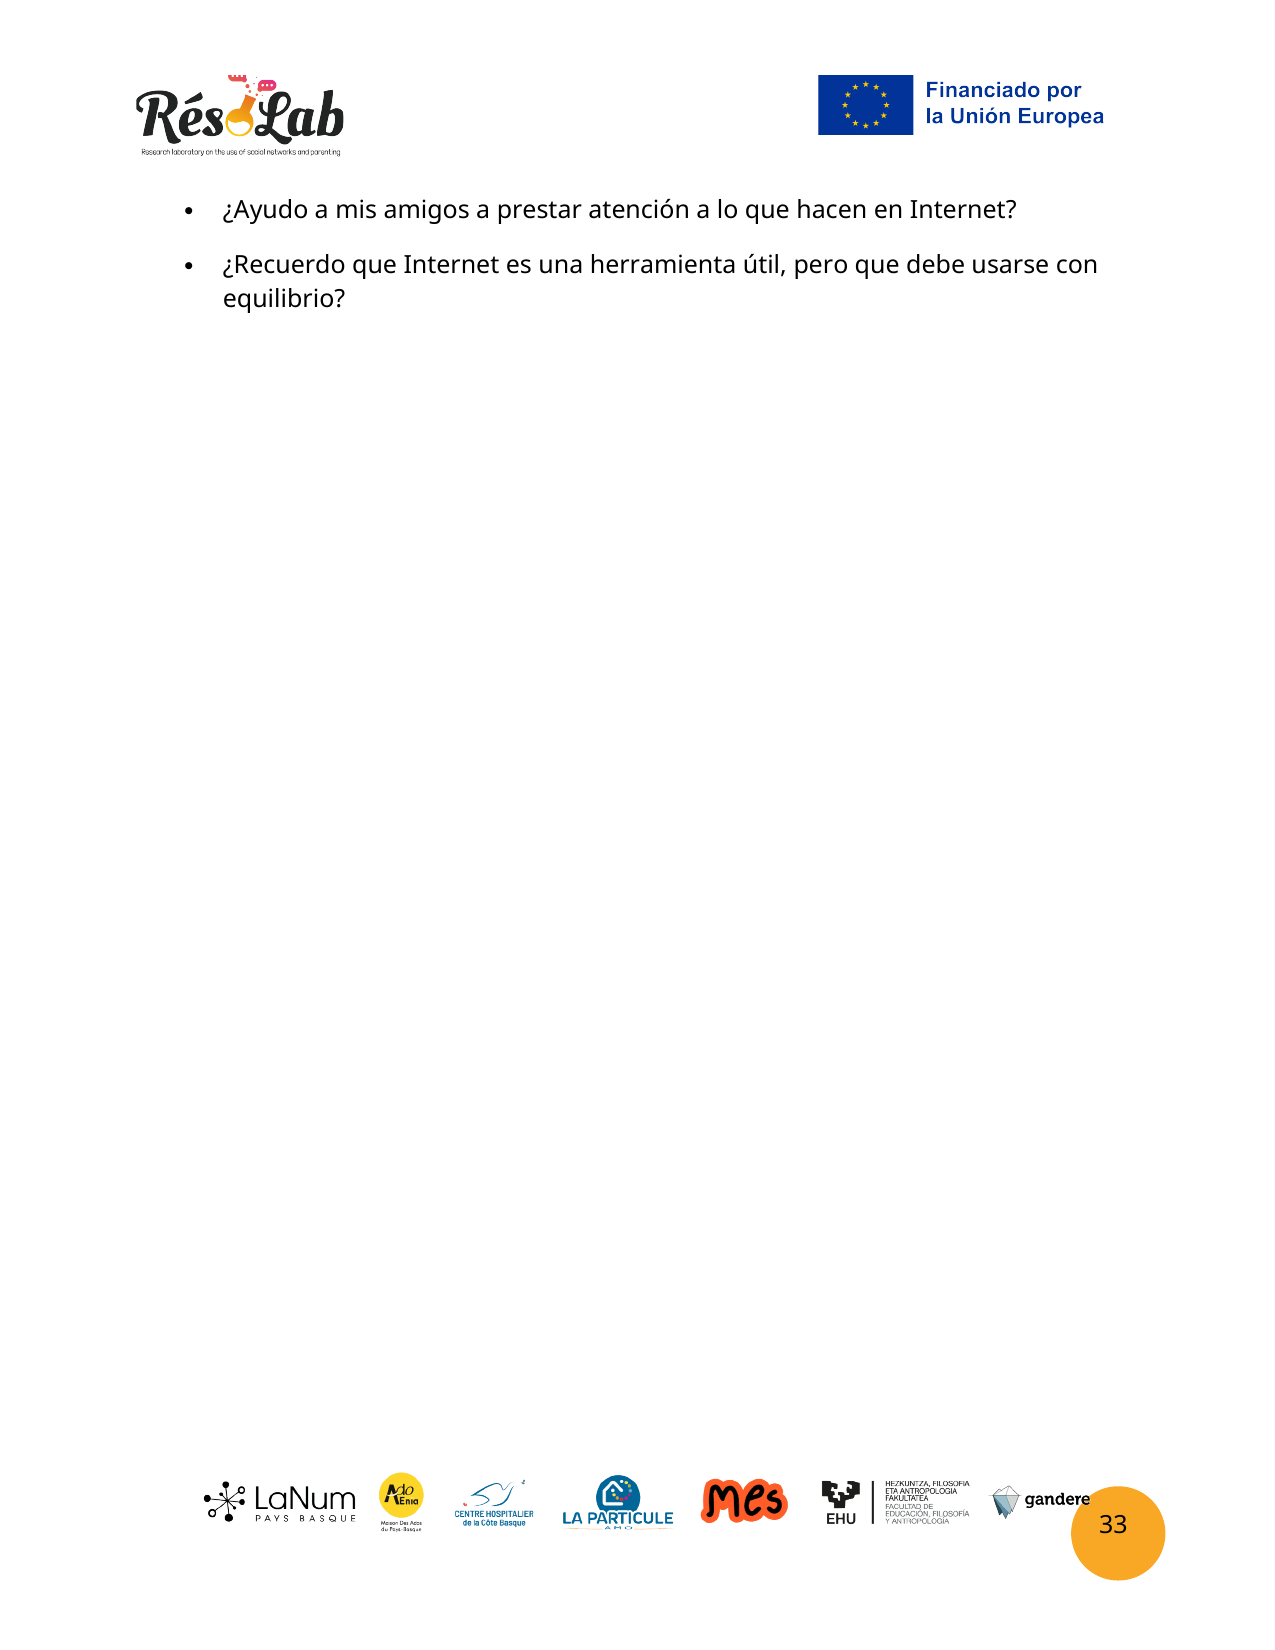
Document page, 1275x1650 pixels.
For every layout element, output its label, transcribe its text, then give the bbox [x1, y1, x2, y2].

picture [196, 1469, 1099, 1534]
picture [136, 75, 344, 158]
picture [813, 75, 1117, 135]
list ¿Recuerdo que Internet es una herramienta útil, pero que debe usarse con equilibrio? [185, 246, 1127, 314]
list ¿Ayudo a mis amigos a prestar atención a lo que hacen en Internet? [185, 192, 1127, 226]
